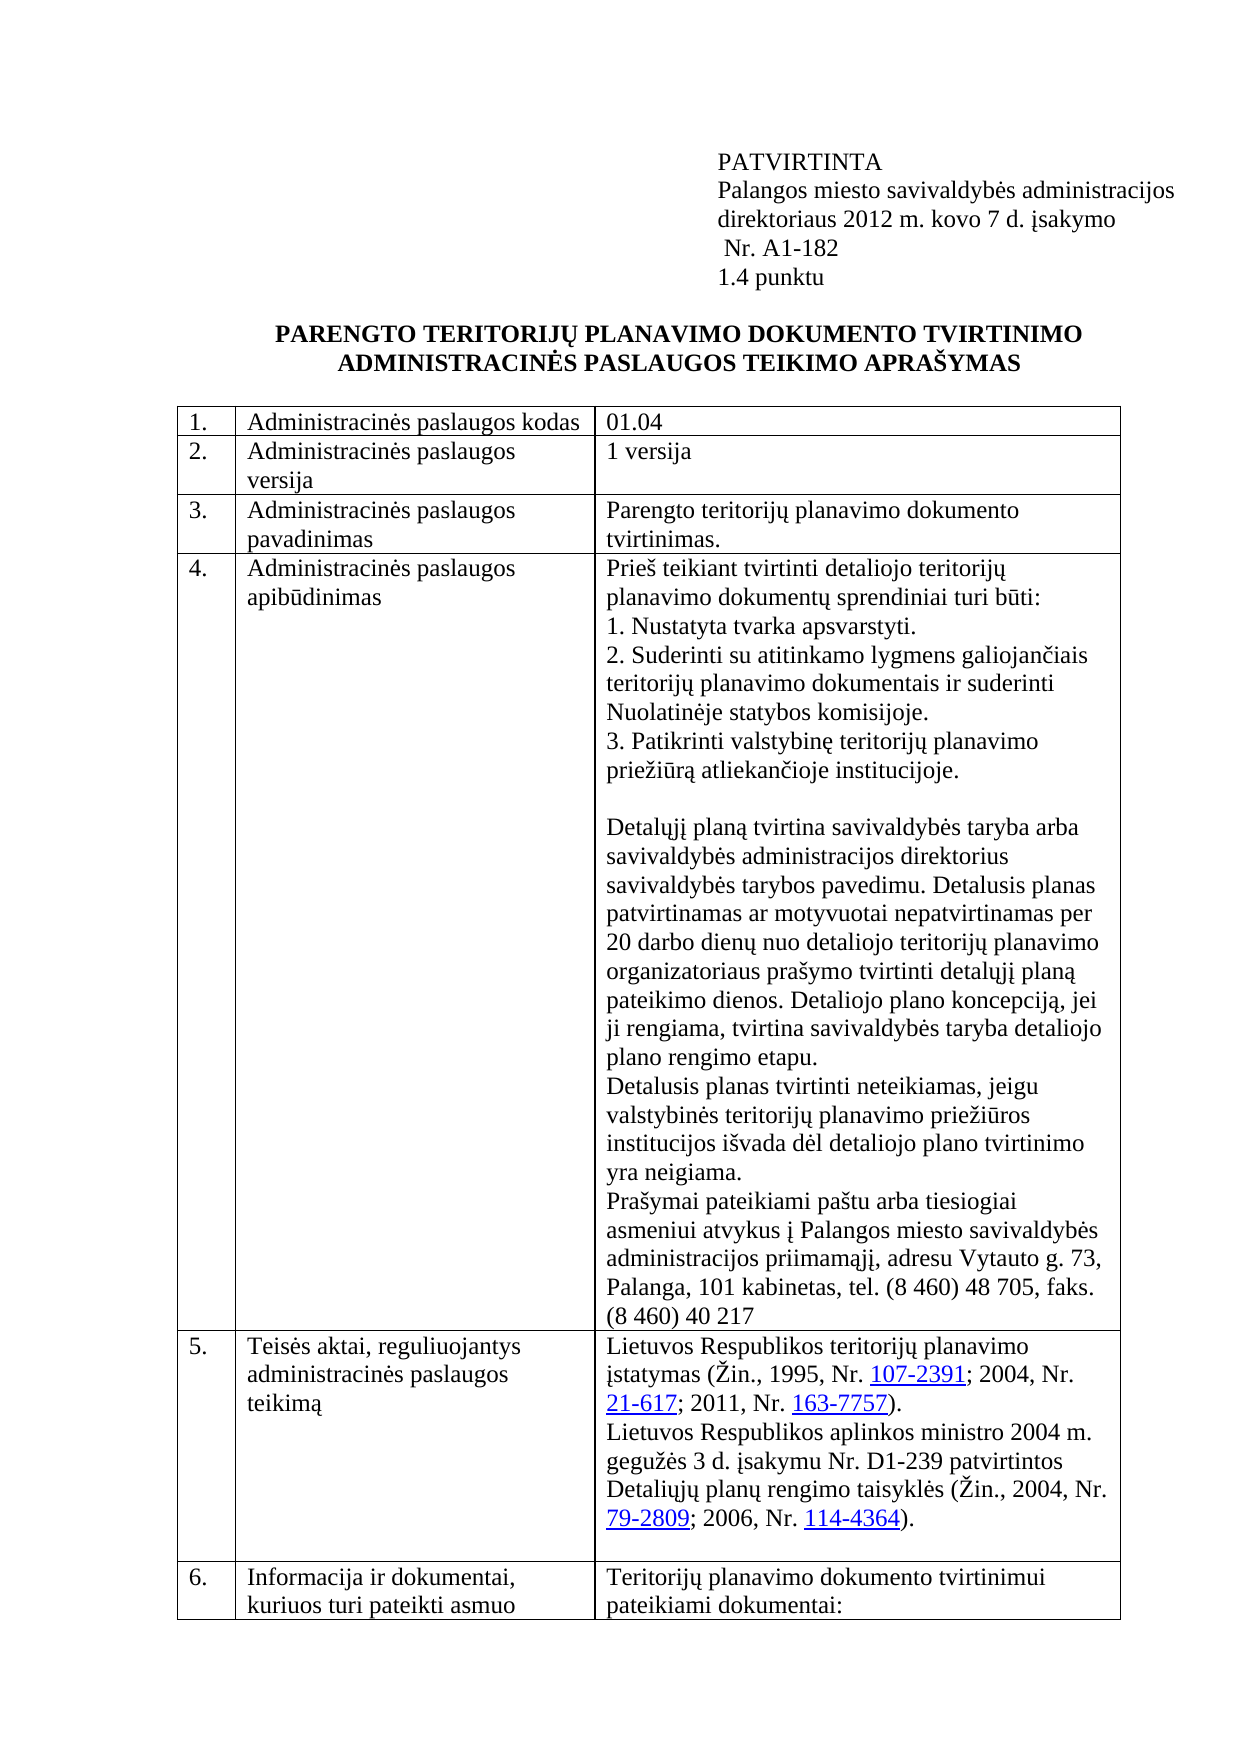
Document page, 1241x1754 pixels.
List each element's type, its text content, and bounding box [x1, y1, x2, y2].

table_cell 4. [178, 554, 235, 1330]
text 1.4 punktu [717, 262, 1181, 291]
table_cell 3. [178, 495, 235, 552]
text Palangos miesto savivaldybės administracijos direktoriaus 2012 m. kovo 7 d. įsakymo [717, 176, 1181, 233]
table_cell Administracinės paslaugos apibūdinimas [236, 554, 594, 1330]
table_cell Lietuvos Respublikos teritorijų planavimo įstatymas (Žin., 1995, Nr. 107-2391; 2004, Nr. 21-617; 2011, Nr. 163-7757). Lietuvos Respublikos aplinkos ministro 2004 m. gegužės 3 d. įsakymu Nr. D1-239 patvirtintos Detaliųjų planų rengimo taisyklės (Žin., 2004, Nr. 79-2809; 2006, Nr. 114-4364). [596, 1331, 1120, 1561]
table_cell 1 versija [596, 436, 1120, 494]
table_cell Prieš teikiant tvirtinti detaliojo teritorijų planavimo dokumentų sprendiniai turi būti: 1. Nustatyta tvarka apsvarstyti. 2. Suderinti su atitinkamo lygmens galiojančiais teritorijų planavimo dokumentais ir suderinti Nuolatinėje statybos komisijoje. 3. Patikrinti valstybinę teritorijų planavimo priežiūrą atliekančioje institucijoje. Detalųjį planą tvirtina savivaldybės taryba arba savivaldybės administracijos direktorius savivaldybės tarybos pavedimu. Detalusis planas patvirtinamas ar motyvuotai nepatvirtinamas per 20 darbo dienų nuo detaliojo teritorijų planavimo organizatoriaus prašymo tvirtinti detalųjį planą pateikimo dienos. Detaliojo plano koncepciją, jei ji rengiama, tvirtina savivaldybės taryba detaliojo plano rengimo etapu. Detalusis planas tvirtinti neteikiamas, jeigu valstybinės teritorijų planavimo priežiūros institucijos išvada dėl detaliojo plano tvirtinimo yra neigiama. Prašymai pateikiami paštu arba tiesiogiai asmeniui atvykus į Palangos miesto savivaldybės administracijos priimamąjį, adresu Vytauto g. 73, Palanga, 101 kabinetas, tel. (8 460) 48 705, faks. (8 460) 40 217 [596, 554, 1120, 1330]
text Parengto teritorijų planavimo dokumento tvirtinimo ADMINISTRACINĖS PASLAUGOS TEIKIMO APRAŠYMAS [177, 319, 1181, 377]
table_cell Administracinės paslaugos versija [236, 436, 594, 494]
table_header 1. [178, 407, 235, 435]
table_cell Teritorijų planavimo dokumento tvirtinimui pateikiami dokumentai: [596, 1562, 1120, 1619]
table_cell Parengto teritorijų planavimo dokumento tvirtinimas. [596, 495, 1120, 552]
table_cell 6. [178, 1562, 235, 1619]
text Nr. A1-182 [177, 233, 1181, 262]
table_cell Administracinės paslaugos pavadinimas [236, 495, 594, 552]
table_header 01.04 [596, 407, 1120, 435]
table_cell Teisės aktai, reguliuojantys administracinės paslaugos teikimą [236, 1331, 594, 1561]
table_cell 2. [178, 436, 235, 494]
table_cell 5. [178, 1331, 235, 1561]
table_cell Informacija ir dokumentai, kuriuos turi pateikti asmuo [236, 1562, 594, 1619]
text PATVIRTINTA [582, 147, 1181, 176]
table_header Administracinės paslaugos kodas [236, 407, 594, 435]
